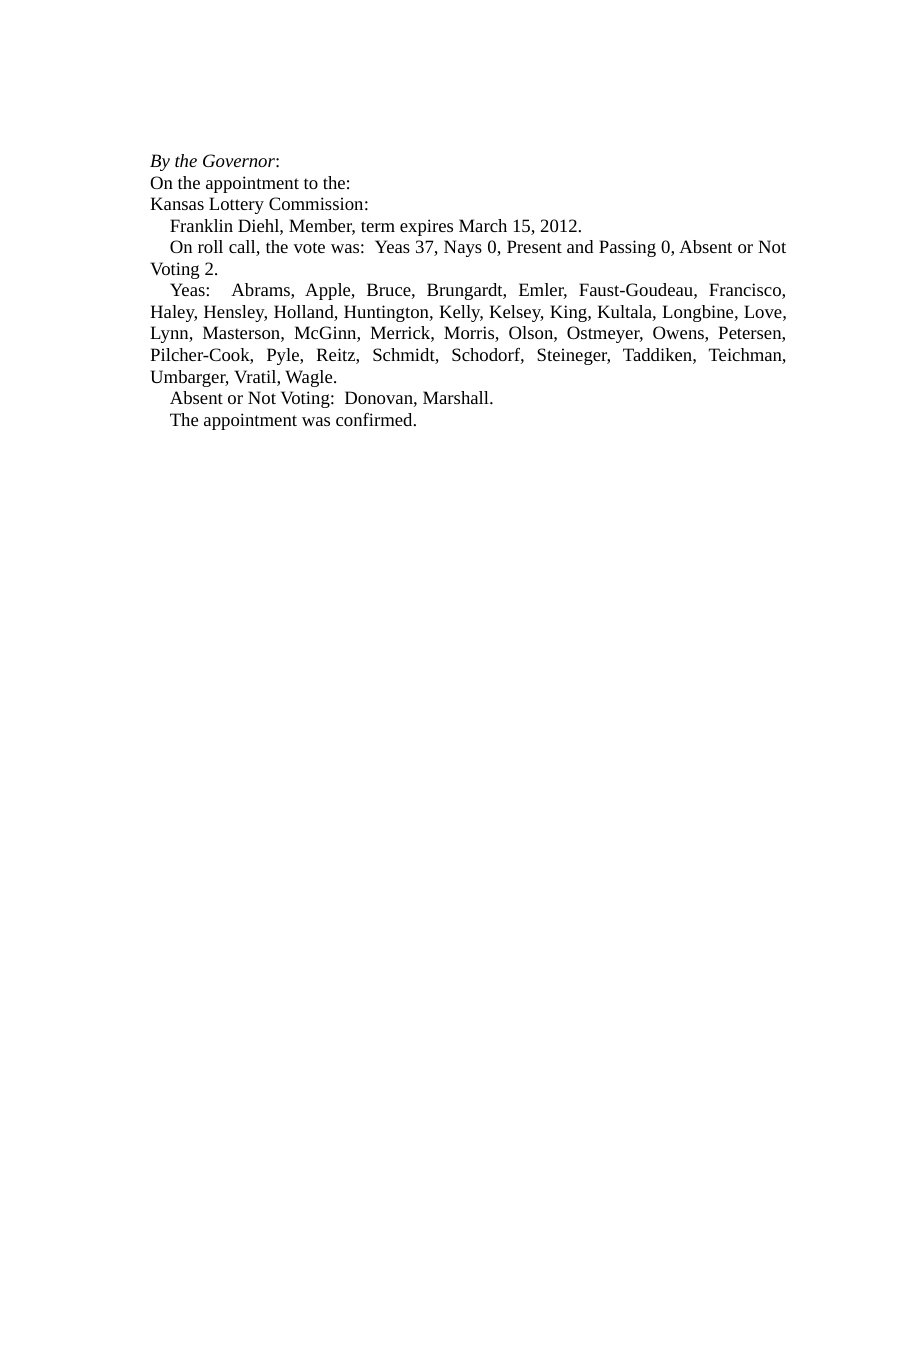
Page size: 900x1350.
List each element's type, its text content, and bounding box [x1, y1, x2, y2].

text On the appointment to the: [150, 172, 787, 193]
text Franklin Diehl, Member, term expires March 15, 2012. [150, 215, 787, 236]
text Kansas Lottery Commission: [150, 193, 787, 215]
text By the Governor: [150, 150, 787, 172]
text Absent or Not Voting: Donovan, Marshall. [150, 387, 787, 409]
text Yeas: Abrams, Apple, Bruce, Brungardt, Emler, Faust-Goudeau, Francisco, Haley, Hensley, Holland, Huntington, Kelly, Kelsey, King, Kultala, Longbine, Love, Lynn, Masterson, McGinn, Merrick, Morris, Olson, Ostmeyer, Owens, Petersen, Pilcher-Cook, Pyle, Reitz, Schmidt, Schodorf, Steineger, Taddiken, Teichman, Umbarger, Vratil, Wagle. [150, 279, 787, 387]
text On roll call, the vote was: Yeas 37, Nays 0, Present and Passing 0, Absent or Not Voting 2. [150, 236, 787, 279]
text The appointment was confirmed. [150, 409, 787, 430]
